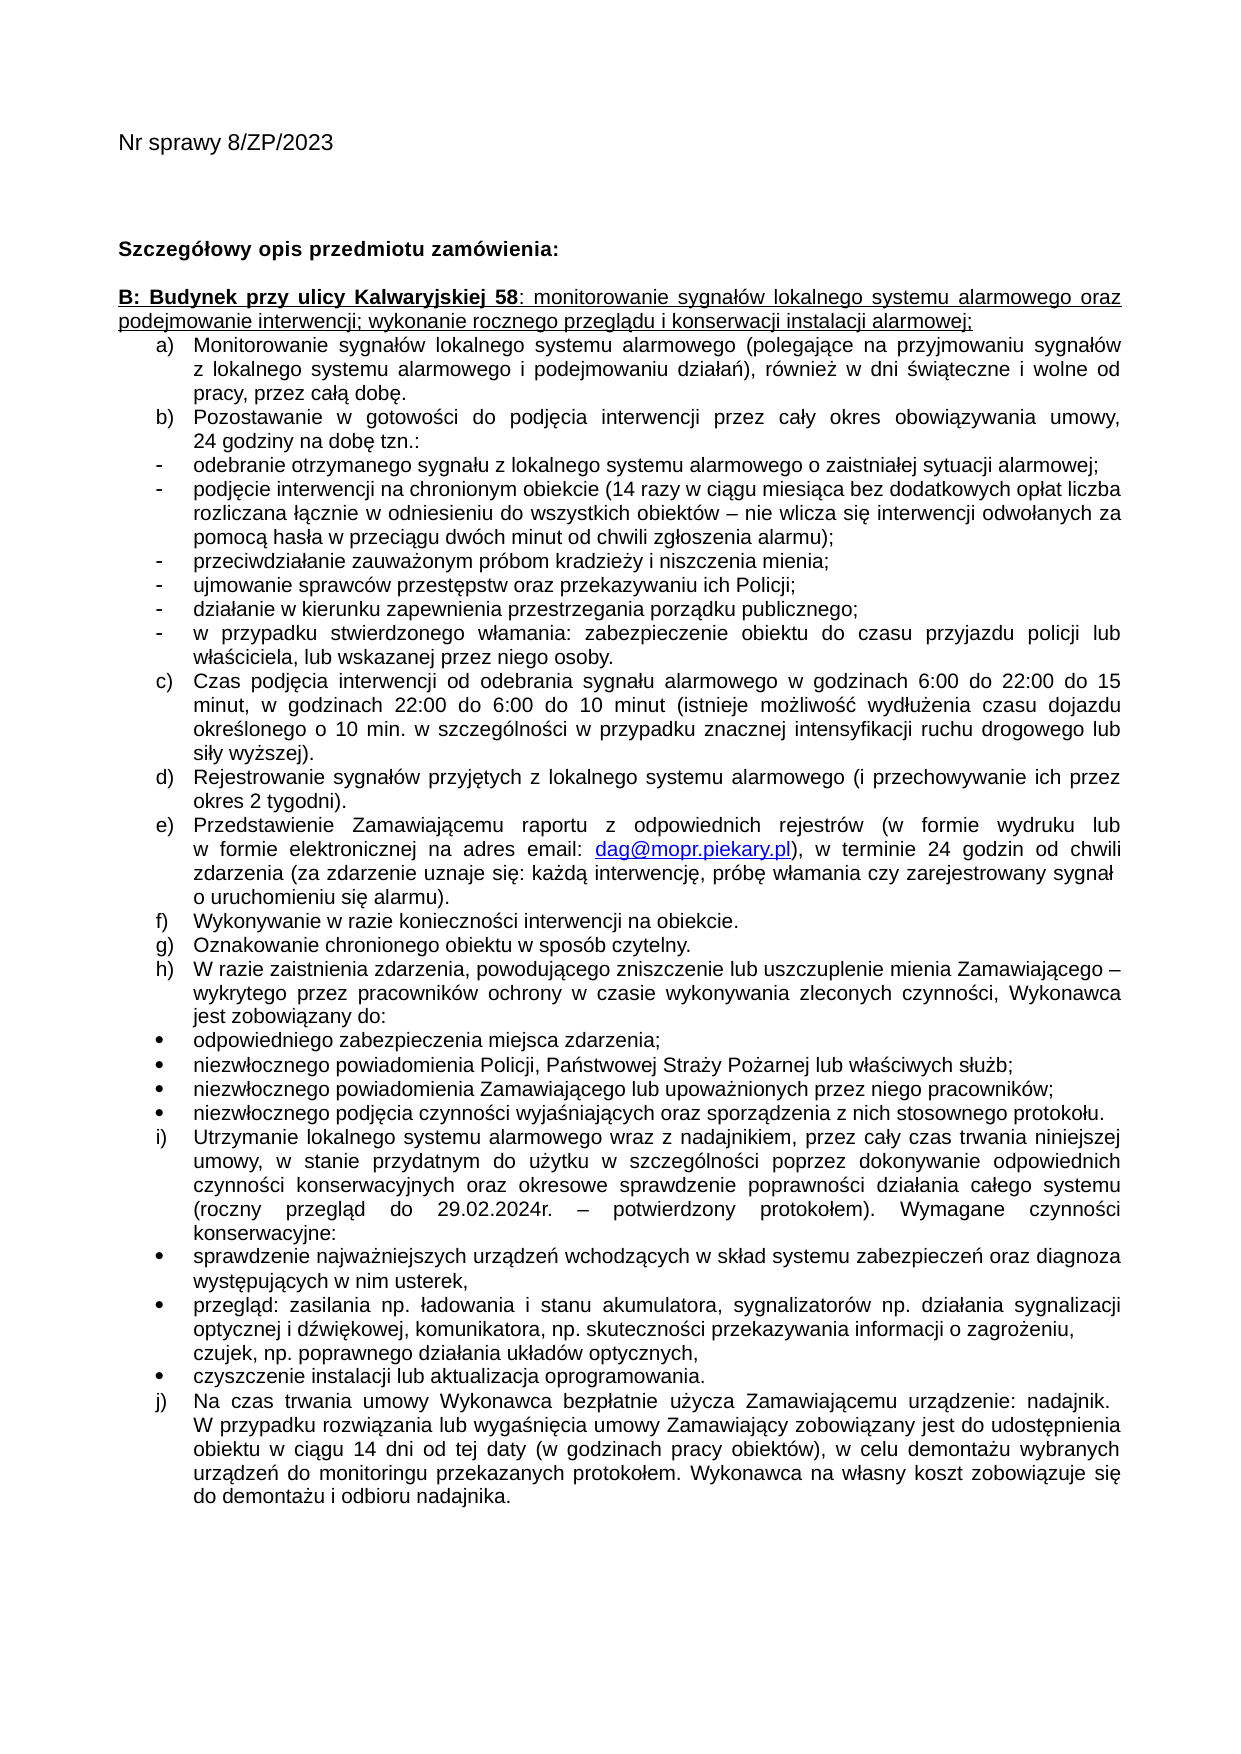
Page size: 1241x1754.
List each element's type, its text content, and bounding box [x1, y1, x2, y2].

list działanie w kierunku zapewnienia przestrzegania porządku publicznego; [156, 597, 1122, 621]
list Monitorowanie sygnałów lokalnego systemu alarmowego (polegające na przyjmowaniu sygnałów z lokalnego systemu alarmowego i podejmowaniu działań), również w dni świąteczne i wolne od pracy, przez całą dobę. [156, 333, 1122, 405]
list Wykonywanie w razie konieczności interwencji na obiekcie. [156, 908, 1122, 932]
list Przedstawienie Zamawiającemu raportu z odpowiednich rejestrów (w formie wydruku lub w formie elektronicznej na adres email: dag@mopr.piekary.pl), w terminie 24 godzin od chwili zdarzenia (za zdarzenie uznaje się: każdą interwencję, próbę włamania czy zarejestrowany sygnał o uruchomieniu się alarmu). [156, 813, 1122, 908]
list odpowiedniego zabezpieczenia miejsca zdarzenia; [156, 1028, 1122, 1052]
text B: Budynek przy ulicy Kalwaryjskiej 58: monitorowanie sygnałów lokalnego systemu alarmowego oraz [118, 285, 1122, 306]
list odebranie otrzymanego sygnału z lokalnego systemu alarmowego o zaistniałej sytuacji alarmowej; [156, 453, 1122, 477]
list sprawdzenie najważniejszych urządzeń wchodzących w skład systemu zabezpieczeń oraz diagnoza występujących w nim usterek, [156, 1244, 1122, 1292]
list W razie zaistnienia zdarzenia, powodującego zniszczenie lub uszczuplenie mienia Zamawiającego – wykrytego przez pracowników ochrony w czasie wykonywania zleconych czynności, Wykonawca jest zobowiązany do: [156, 956, 1122, 1028]
list Na czas trwania umowy Wykonawca bezpłatnie użycza Zamawiającemu urządzenie: nadajnik. W przypadku rozwiązania lub wygaśnięcia umowy Zamawiający zobowiązany jest do udostępnienia obiektu w ciągu 14 dni od tej daty (w godzinach pracy obiektów), w celu demontażu wybranych urządzeń do monitoringu przekazanych protokołem. Wykonawca na własny koszt zobowiązuje się do demontażu i odbioru nadajnika. [156, 1388, 1122, 1508]
list ujmowanie sprawców przestępstw oraz przekazywaniu ich Policji; [156, 573, 1122, 597]
list Rejestrowanie sygnałów przyjętych z lokalnego systemu alarmowego (i przechowywanie ich przez okres 2 tygodni). [156, 765, 1122, 813]
list czyszczenie instalacji lub aktualizacja oprogramowania. [156, 1364, 1122, 1388]
list przegląd: zasilania np. ładowania i stanu akumulatora, sygnalizatorów np. działania sygnalizacji optycznej i dźwiękowej, komunikatora, np. skuteczności przekazywania informacji o zagrożeniu, [156, 1292, 1122, 1340]
text Szczegółowy opis przedmiotu zamówienia: [118, 237, 1122, 261]
list Czas podjęcia interwencji od odebrania sygnału alarmowego w godzinach 6:00 do 22:00 do 15 minut, w godzinach 22:00 do 6:00 do 10 minut (istnieje możliwość wydłużenia czasu dojazdu określonego o 10 min. w szczególności w przypadku znacznej intensyfikacji ruchu drogowego lub siły wyższej). [156, 669, 1122, 765]
list Utrzymanie lokalnego systemu alarmowego wraz z nadajnikiem, przez cały czas trwania niniejszej umowy, w stanie przydatnym do użytku w szczególności poprzez dokonywanie odpowiednich czynności konserwacyjnych oraz okresowe sprawdzenie poprawności działania całego systemu (roczny przegląd do 29.02.2024r. – potwierdzony protokołem). Wymagane czynności konserwacyjne: [156, 1124, 1122, 1244]
list podjęcie interwencji na chronionym obiekcie (14 razy w ciągu miesiąca bez dodatkowych opłat liczba rozliczana łącznie w odniesieniu do wszystkich obiektów – nie wlicza się interwencji odwołanych za pomocą hasła w przeciągu dwóch minut od chwili zgłoszenia alarmu); [156, 477, 1122, 549]
text podejmowanie interwencji; wykonanie rocznego przeglądu i konserwacji instalacji alarmowej; [118, 307, 1122, 333]
list w przypadku stwierdzonego włamania: zabezpieczenie obiektu do czasu przyjazdu policji lub właściciela, lub wskazanej przez niego osoby. [156, 621, 1122, 669]
list niezwłocznego powiadomienia Zamawiającego lub upoważnionych przez niego pracowników; [156, 1076, 1122, 1101]
list niezwłocznego powiadomienia Policji, Państwowej Straży Pożarnej lub właściwych służb; [156, 1052, 1122, 1076]
list Pozostawanie w gotowości do podjęcia interwencji przez cały okres obowiązywania umowy, 24 godziny na dobę tzn.: [156, 405, 1122, 453]
list przeciwdziałanie zauważonym próbom kradzieży i niszczenia mienia; [156, 549, 1122, 573]
list Oznakowanie chronionego obiektu w sposób czytelny. [156, 932, 1122, 956]
list niezwłocznego podjęcia czynności wyjaśniających oraz sporządzenia z nich stosownego protokołu. [156, 1101, 1122, 1124]
text czujek, np. poprawnego działania układów optycznych, [193, 1340, 1122, 1364]
